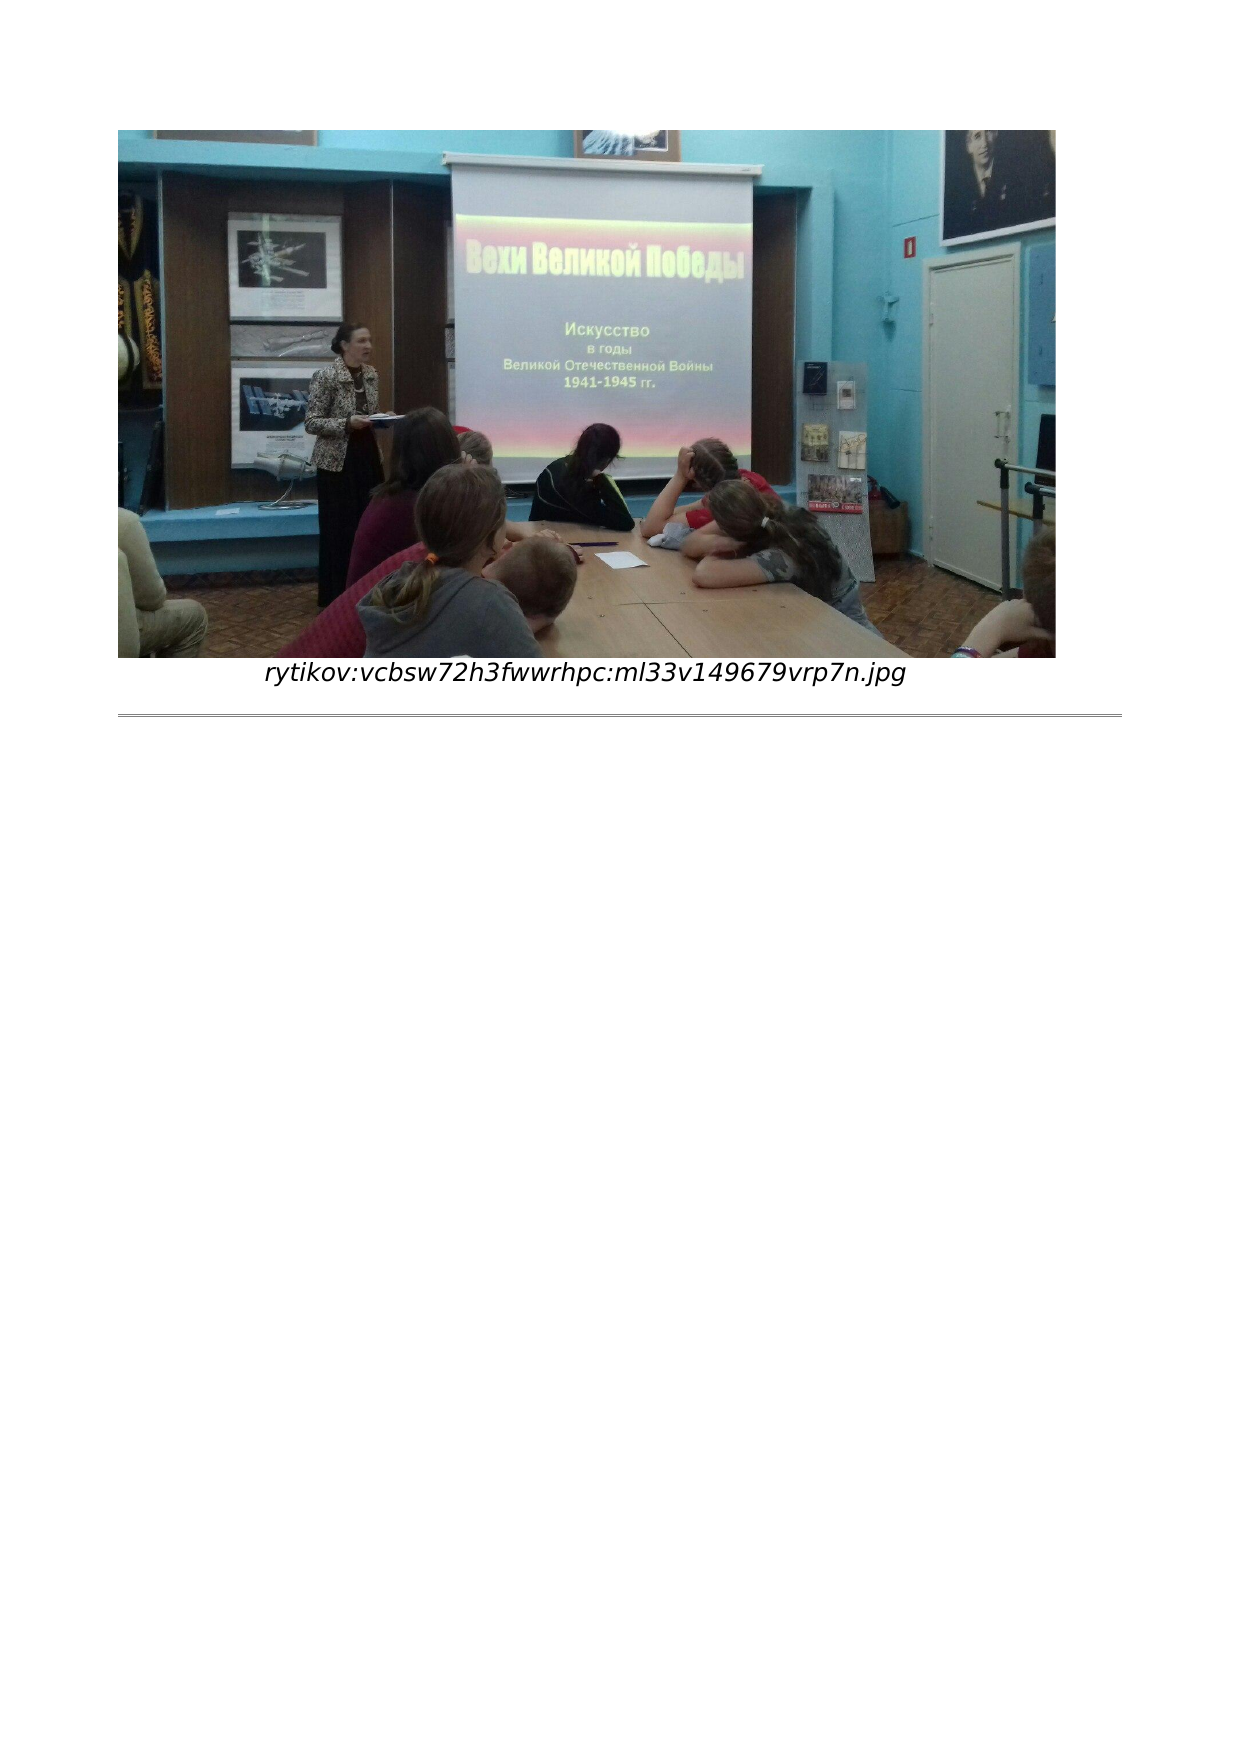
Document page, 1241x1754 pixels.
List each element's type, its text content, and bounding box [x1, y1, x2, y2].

text rytikov:vcbsw72h3fwwrhpc:ml33v149679vrp7n.jpg [118, 658, 1056, 687]
picture [118, 130, 1056, 658]
